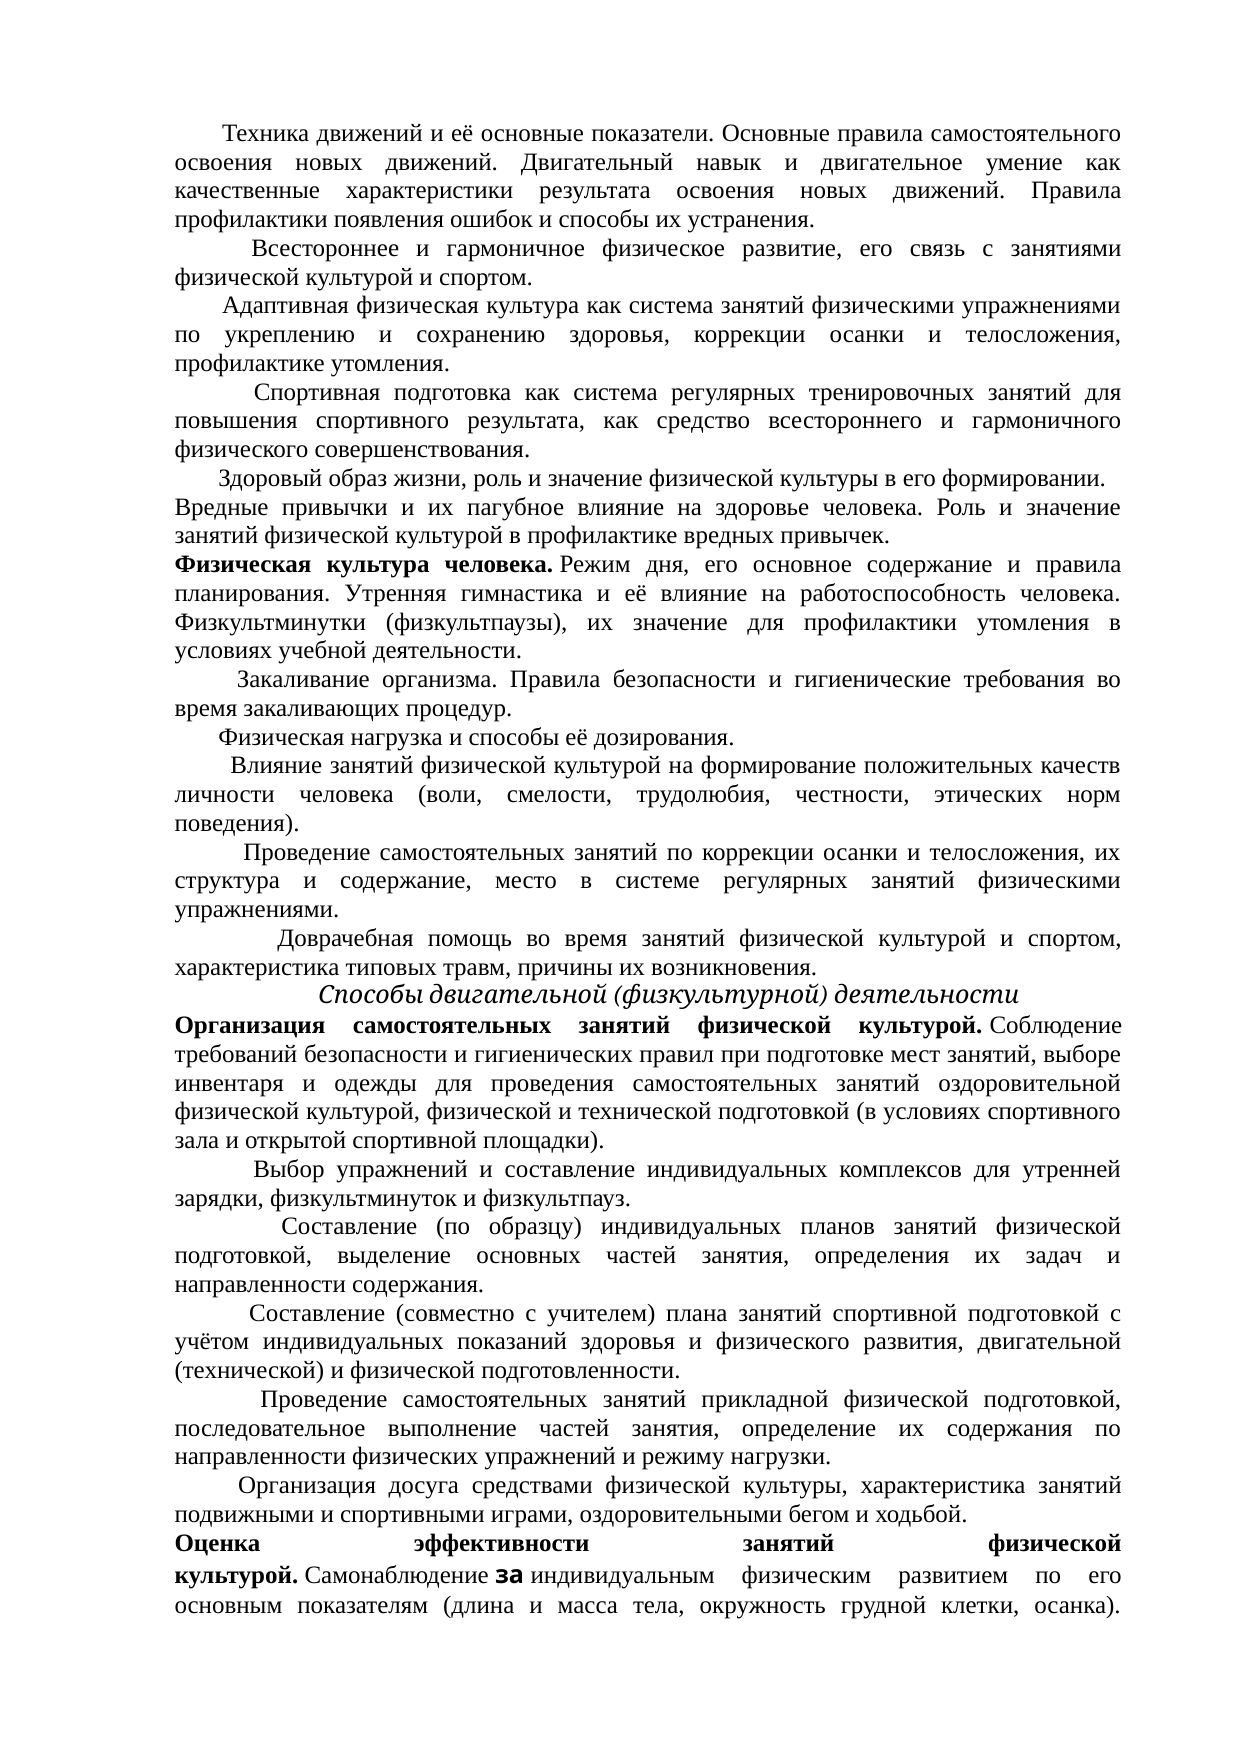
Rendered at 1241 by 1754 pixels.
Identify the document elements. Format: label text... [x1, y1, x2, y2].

text Влияние занятий физической культурой на формирование положительных качеств личности человека (воли, смелости, трудолюбия, честности, этических норм поведения). [174, 751, 1122, 837]
text Адаптивная физическая культура как система занятий физическими упражнениями по укреплению и сохранению здоровья, коррекции осанки и телосложения, профилактике утомления. [174, 291, 1122, 377]
text Спортивная подготовка как система регулярных тренировочных занятий для повышения спортивного результата, как средство всестороннего и гармоничного физического совершенствования. [174, 377, 1122, 463]
text Техника движений и её основные показатели. Основные правила самостоятельного освоения новых движений. Двигательный навык и двигательное умение как качественные характеристики результата освоения новых движений. Правила профилактики появления ошибок и способы их устранения. [174, 118, 1122, 233]
text Способы двигательной (физкультурной) деятельности [174, 981, 1122, 1010]
text Проведение самостоятельных занятий по коррекции осанки и телосложения, их структура и содержание, место в системе регулярных занятий физическими упражнениями. [174, 837, 1122, 923]
text Выбор упражнений и составление индивидуальных комплексов для утренней зарядки, физкультминуток и физкультпауз. [174, 1154, 1122, 1211]
text Всестороннее и гармоничное физическое развитие, его связь с занятиями физической культурой и спортом. [174, 233, 1122, 291]
text Составление (по образцу) индивидуальных планов занятий физической подготовкой, выделение основных частей занятия, определения их задач и направленности содержания. [174, 1211, 1122, 1298]
text Проведение самостоятельных занятий прикладной физической подготовкой, последовательное выполнение частей занятия, определение их содержания по направленности физических упражнений и режиму нагрузки. [174, 1384, 1122, 1470]
text Закаливание организма. Правила безопасности и гигиенические требования во время закаливающих процедур. [174, 664, 1122, 722]
text Здоровый образ жизни, роль и значение физической культуры в его формировании. Вредные привычки и их пагубное влияние на здоровье человека. Роль и значение занятий физической культурой в профилактике вредных привычек. [174, 463, 1122, 549]
text Оценка эффективности занятий физической культурой. Самонаблюдение за индивидуальным физическим развитием по его основным показателям (длина и масса тела, окружность грудной клетки, осанка). [174, 1528, 1122, 1619]
text Составление (совместно с учителем) плана занятий спортивной подготовкой с учётом индивидуальных показаний здоровья и физического развития, двигательной (технической) и физической подготовленности. [174, 1298, 1122, 1384]
text Физическая нагрузка и способы её дозирования. [174, 722, 1122, 751]
text Организация досуга средствами физической культуры, характеристика занятий подвижными и спортивными играми, оздоровительными бегом и ходьбой. [174, 1470, 1122, 1528]
text Физическая культура человека. Режим дня, его основное содержание и правила планирования. Утренняя гимнастика и её влияние на работоспособность человека. Физкультминутки (физкультпаузы), их значение для профилактики утомления в условиях учебной деятельности. [174, 549, 1122, 664]
text Доврачебная помощь во время занятий физической культурой и спортом, характеристика типовых травм, причины их возникновения. [174, 923, 1122, 981]
text Организация самостоятельных занятий физической культурой. Соблюдение требований безопасности и гигиенических правил при подготовке мест занятий, выборе инвентаря и одежды для проведения самостоятельных занятий оздоровительной физической культурой, физической и технической подготовкой (в условиях спортивного зала и открытой спортивной площадки). [174, 1010, 1122, 1154]
